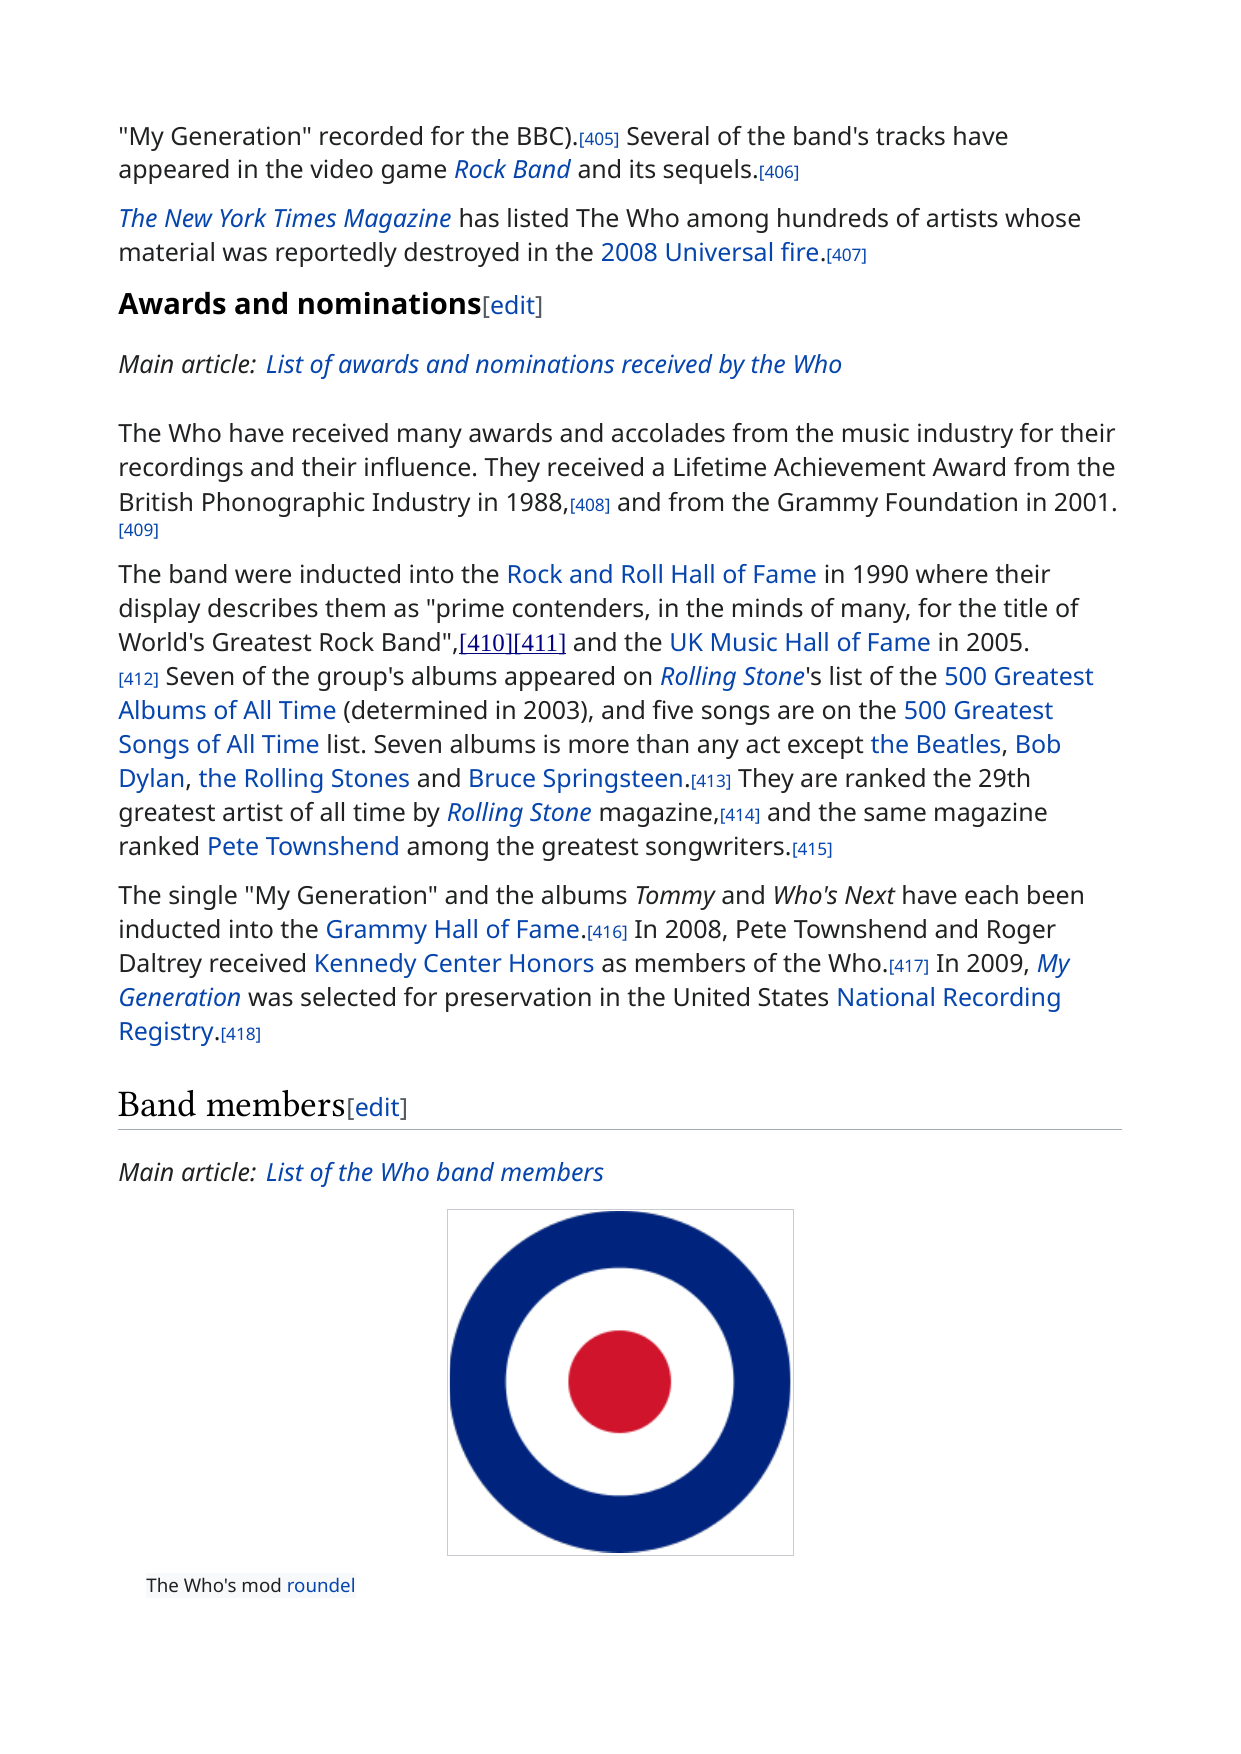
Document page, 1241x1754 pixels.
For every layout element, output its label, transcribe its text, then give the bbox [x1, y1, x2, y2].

text "My Generation" recorded for the BBC).[405] Several of the band's tracks have appeared in the video game Rock Band and its sequels.[406] [118, 118, 1122, 186]
text The Who have received many awards and accolades from the music industry for their recordings and their influence. They received a Lifetime Achievement Award from the British Phonographic Industry in 1988,[408] and from the Grammy Foundation in 2001.[409] [118, 416, 1122, 542]
picture [449, 1211, 791, 1553]
subtitle Awards and nominations[edit] [118, 283, 1122, 323]
text Main article: List of the Who band members [118, 1154, 1122, 1188]
text Main article: List of awards and nominations received by the Who [118, 347, 1122, 381]
text The band were inducted into the Rock and Roll Hall of Fame in 1990 where their display describes them as "prime contenders, in the minds of many, for the title of World's Greatest Rock Band",[410][411] and the UK Music Hall of Fame in 2005.[412] Seven of the group's albums appeared on Rolling Stone's list of the 500 Greatest Albums of All Time (determined in 2003), and five songs are on the 500 Greatest Songs of All Time list. Seven albums is more than any act except the Beatles, Bob Dylan, the Rolling Stones and Bruce Springsteen.[413] They are ranked the 29th greatest artist of all time by Rolling Stone magazine,[414] and the same magazine ranked Pete Townshend among the greatest songwriters.[415] [118, 556, 1122, 863]
text The Who's mod roundel [123, 1573, 1122, 1598]
text The single "My Generation" and the albums Tommy and Who's Next have each been inducted into the Grammy Hall of Fame.[416] In 2008, Pete Townshend and Roger Daltrey received Kennedy Center Honors as members of the Who.[417] In 2009, My Generation was selected for preservation in the United States National Recording Registry.[418] [118, 877, 1122, 1048]
subtitle Band members[edit] [118, 1083, 1122, 1129]
text The New York Times Magazine has listed The Who among hundreds of artists whose material was reportedly destroyed in the 2008 Universal fire.[407] [118, 201, 1122, 269]
